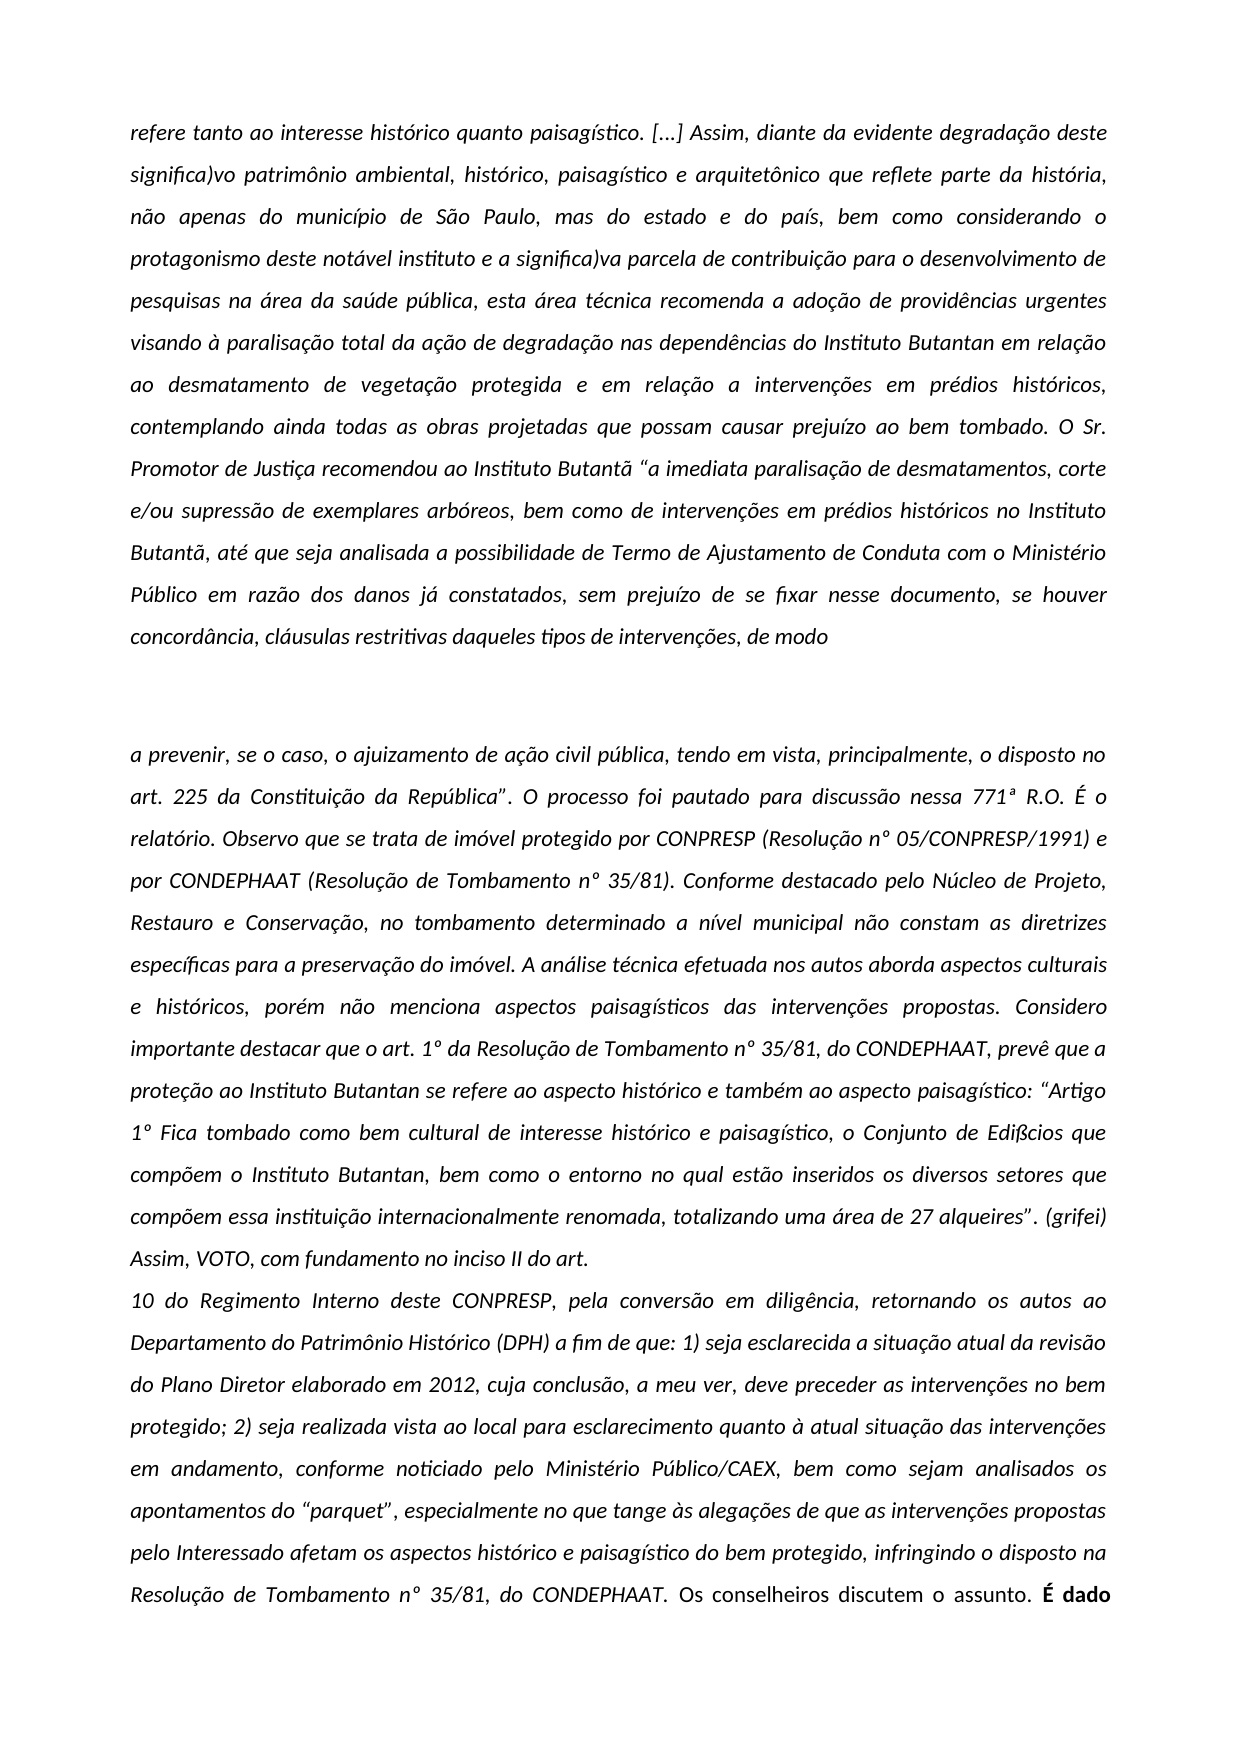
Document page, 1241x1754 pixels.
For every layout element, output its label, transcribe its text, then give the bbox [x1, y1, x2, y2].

text 10 do Regimento Interno deste CONPRESP, pela conversão em diligência, retornando os autos ao Departamento do Patrimônio Histórico (DPH) a ﬁm de que: 1) seja esclarecida a situação atual da revisão do Plano Diretor elaborado em 2012, cuja conclusão, a meu ver, deve preceder as intervenções no bem protegido; 2) seja realizada vista ao local para esclarecimento quanto à atual situação das intervenções em andamento, conforme noticiado pelo Ministério Público/CAEX, bem como sejam analisados os apontamentos do “parquet”, especialmente no que tange às alegações de que as intervenções propostas pelo Interessado afetam os aspectos histórico e paisagístico do bem protegido, infringindo o disposto na Resolução de Tombamento nº 35/81, do CONDEPHAAT. Os conselheiros discutem o assunto. É dado [130, 1286, 1111, 1608]
text refere tanto ao interesse histórico quanto paisagístico. [...] Assim, diante da evidente degradação deste signiﬁca)vo patrimônio ambiental, histórico, paisagístico e arquitetônico que reﬂete parte da história, não apenas do município de São Paulo, mas do estado e do país, bem como considerando o protagonismo deste notável instituto e a signiﬁca)va parcela de contribuição para o desenvolvimento de pesquisas na área da saúde pública, esta área técnica recomenda a adoção de providências urgentes visando à paralisação total da ação de degradação nas dependências do Instituto Butantan em relação ao desmatamento de vegetação protegida e em relação a intervenções em prédios históricos, contemplando ainda todas as obras projetadas que possam causar prejuízo ao bem tombado. O Sr. Promotor de Justiça recomendou ao Instituto Butantã “a imediata paralisação de desmatamentos, corte e/ou supressão de exemplares arbóreos, bem como de intervenções em prédios históricos no Instituto Butantã, até que seja analisada a possibilidade de Termo de Ajustamento de Conduta com o Ministério Público em razão dos danos já constatados, sem prejuízo de se ﬁxar nesse documento, se houver concordância, cláusulas restritivas daqueles tipos de intervenções, de modo [130, 118, 1111, 650]
text a prevenir, se o caso, o ajuizamento de ação civil pública, tendo em vista, principalmente, o disposto no art. 225 da Constituição da República”. O processo foi pautado para discussão nessa 771ª R.O. É o relatório. Observo que se trata de imóvel protegido por CONPRESP (Resolução nº 05/CONPRESP/1991) e por CONDEPHAAT (Resolução de Tombamento nº 35/81). Conforme destacado pelo Núcleo de Projeto, Restauro e Conservação, no tombamento determinado a nível municipal não constam as diretrizes especíﬁcas para a preservação do imóvel. A análise técnica efetuada nos autos aborda aspectos culturais e históricos, porém não menciona aspectos paisagísticos das intervenções propostas. Considero importante destacar que o art. 1º da Resolução de Tombamento nº 35/81, do CONDEPHAAT, prevê que a proteção ao Instituto Butantan se refere ao aspecto histórico e também ao aspecto paisagístico: “Artigo 1º Fica tombado como bem cultural de interesse histórico e paisagístico, o Conjunto de Edißcios que compõem o Instituto Butantan, bem como o entorno no qual estão inseridos os diversos setores que compõem essa instituição internacionalmente renomada, totalizando uma área de 27 alqueires”. (grifei) Assim, VOTO, com fundamento no inciso II do art. [130, 740, 1111, 1272]
